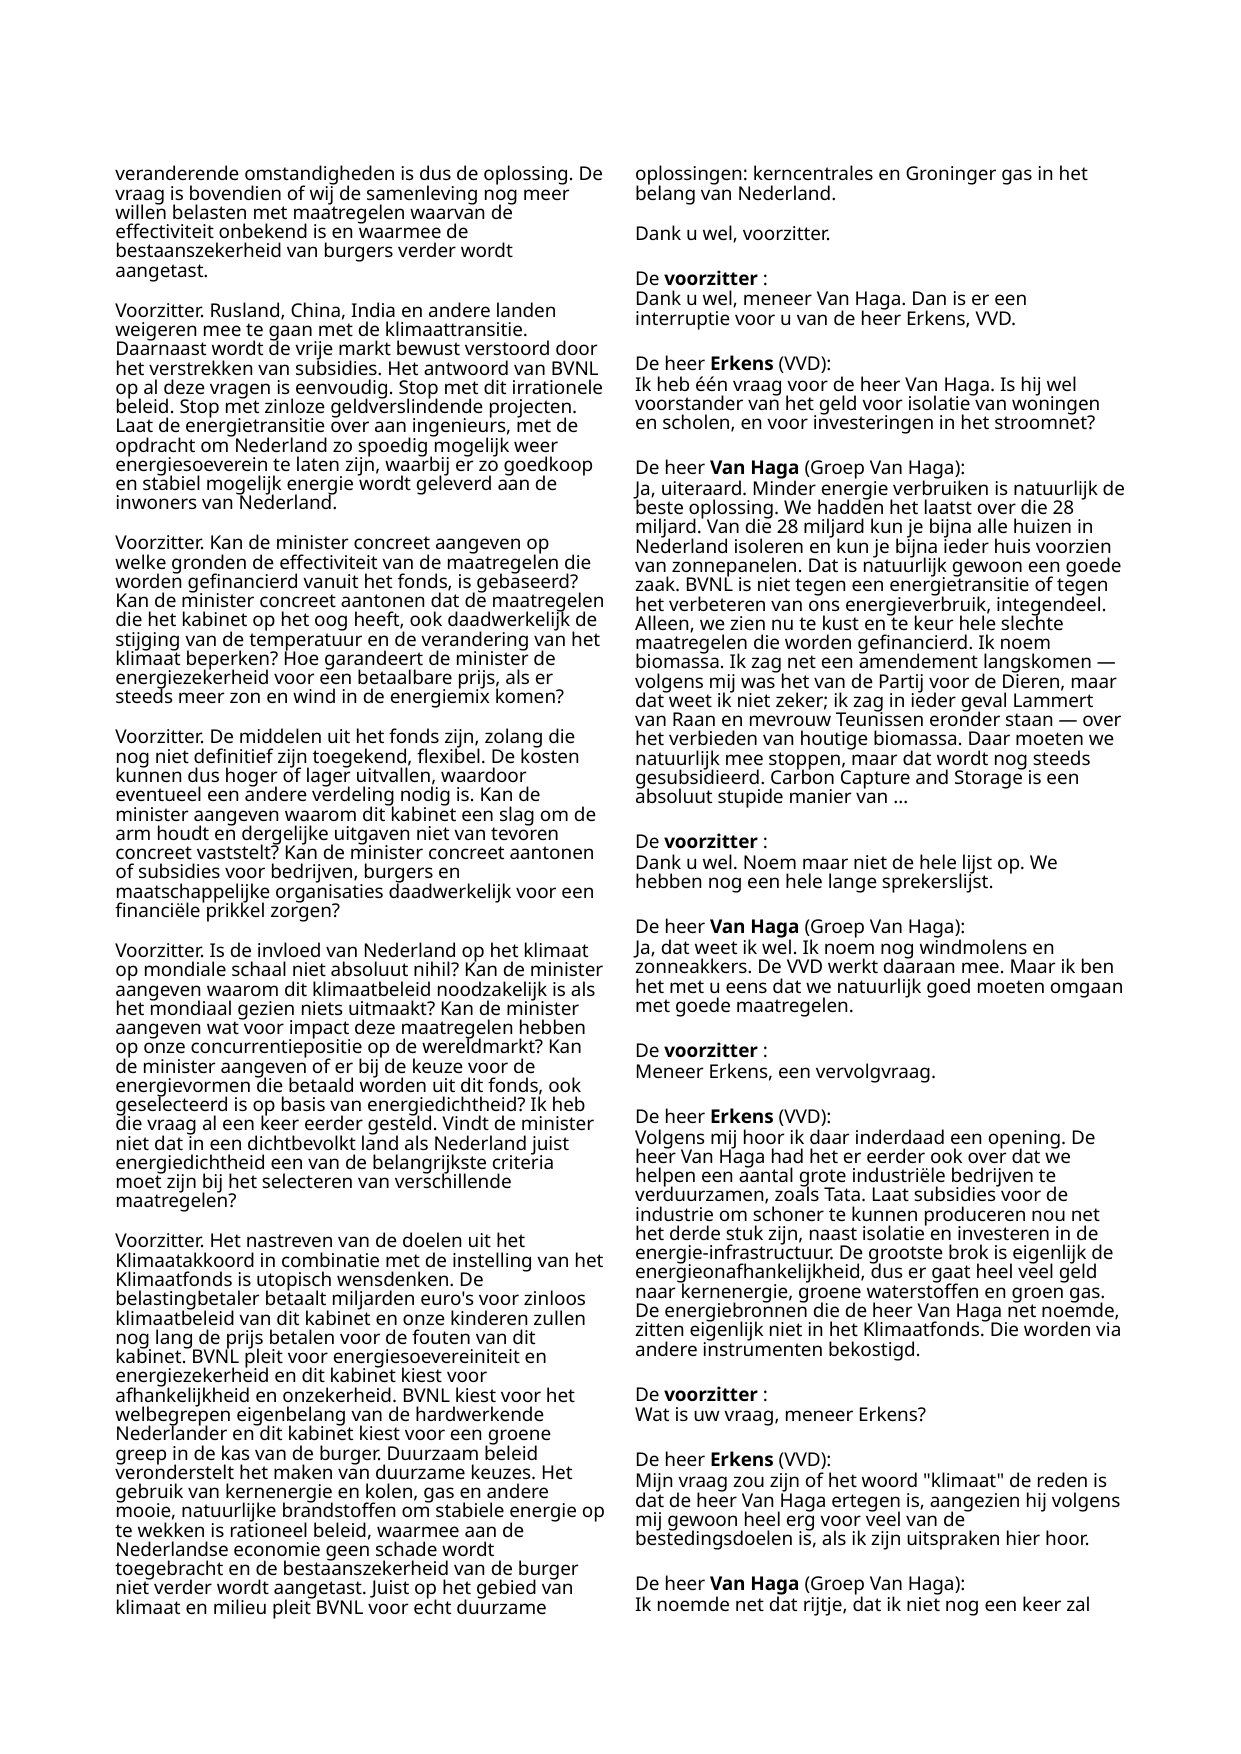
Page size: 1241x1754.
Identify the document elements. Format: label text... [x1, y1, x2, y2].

text oplossingen: kerncentrales en Groninger gas in het belang van Nederland. [635, 165, 1125, 204]
text De heer Erkens (VVD): [635, 350, 1125, 376]
text De heer Van Haga (Groep Van Haga): [635, 913, 1125, 939]
text De heer Van Haga (Groep Van Haga): [635, 1570, 1125, 1596]
text Mijn vraag zou zijn of het woord "klimaat" de reden is dat de heer Van Haga ertegen is, aangezien hij volgens mij gewoon heel erg voor veel van de bestedingsdoelen is, als ik zijn uitspraken hier hoor. [635, 1472, 1125, 1549]
text Voorzitter. De middelen uit het fonds zijn, zolang die nog niet definitief zijn toegekend, flexibel. De kosten kunnen dus hoger of lager uitvallen, waardoor eventueel een andere verdeling nodig is. Kan de minister aangeven waarom dit kabinet een slag om de arm houdt en dergelijke uitgaven niet van tevoren concreet vaststelt? Kan de minister concreet aantonen of subsidies voor bedrijven, burgers en maatschappelijke organisaties daadwerkelijk voor een financiële prikkel zorgen? [115, 728, 605, 921]
text Volgens mij hoor ik daar inderdaad een opening. De heer Van Haga had het er eerder ook over dat we helpen een aantal grote industriële bedrijven te verduurzamen, zoals Tata. Laat subsidies voor de industrie om schoner te kunnen produceren nou net het derde stuk zijn, naast isolatie en investeren in de energie-infrastructuur. De grootste brok is eigenlijk de energieonafhankelijkheid, dus er gaat heel veel geld naar kernenergie, groene waterstoffen en groen gas. De energiebronnen die de heer Van Haga net noemde, zitten eigenlijk niet in het Klimaatfonds. Die worden via andere instrumenten bekostigd. [635, 1129, 1125, 1360]
text Dank u wel. Noem maar niet de hele lijst op. We hebben nog een hele lange sprekerslijst. [635, 854, 1125, 893]
text Voorzitter. Het nastreven van de doelen uit het Klimaatakkoord in combinatie met de instelling van het Klimaatfonds is utopisch wensdenken. De belastingbetaler betaalt miljarden euro's voor zinloos klimaatbeleid van dit kabinet en onze kinderen zullen nog lang de prijs betalen voor de fouten van dit kabinet. BVNL pleit voor energiesoevereiniteit en energiezekerheid en dit kabinet kiest voor afhankelijkheid en onzekerheid. BVNL kiest voor het welbegrepen eigenbelang van de hardwerkende Nederlander en dit kabinet kiest voor een groene greep in de kas van de burger. Duurzaam beleid veronderstelt het maken van duurzame keuzes. Het gebruik van kernenergie en kolen, gas en andere mooie, natuurlijke brandstoffen om stabiele energie op te wekken is rationeel beleid, waarmee aan de Nederlandse economie geen schade wordt toegebracht en de bestaanszekerheid van de burger niet verder wordt aangetast. Juist op het gebied van klimaat en milieu pleit BVNL voor echt duurzame [115, 1232, 605, 1618]
text De heer Van Haga (Groep Van Haga): [635, 454, 1125, 480]
text Ik noemde net dat rijtje, dat ik niet nog een keer zal [635, 1596, 1125, 1615]
text De voorzitter : [635, 265, 1125, 290]
text Ja, uiteraard. Minder energie verbruiken is natuurlijk de beste oplossing. We hadden het laatst over die 28 miljard. Van die 28 miljard kun je bijna alle huizen in Nederland isoleren en kun je bijna ieder huis voorzien van zonnepanelen. Dat is natuurlijk gewoon een goede zaak. BVNL is niet tegen een energietransitie of tegen het verbeteren van ons energieverbruik, integendeel. Alleen, we zien nu te kust en te keur hele slechte maatregelen die worden gefinancierd. Ik noem biomassa. Ik zag net een amendement langskomen — volgens mij was het van de Partij voor de Dieren, maar dat weet ik niet zeker; ik zag in ieder geval Lammert van Raan en mevrouw Teunissen eronder staan — over het verbieden van houtige biomassa. Daar moeten we natuurlijk mee stoppen, maar dat wordt nog steeds gesubsidieerd. Carbon Capture and Storage is een absoluut stupide manier van … [635, 480, 1125, 807]
text De voorzitter : [635, 1037, 1125, 1063]
text De heer Erkens (VVD): [635, 1103, 1125, 1129]
text Dank u wel, voorzitter. [635, 224, 1125, 244]
text Voorzitter. Rusland, China, India en andere landen weigeren mee te gaan met de klimaattransitie. Daarnaast wordt de vrije markt bewust verstoord door het verstrekken van subsidies. Het antwoord van BVNL op al deze vragen is eenvoudig. Stop met dit irrationele beleid. Stop met zinloze geldverslindende projecten. Laat de energietransitie over aan ingenieurs, met de opdracht om Nederland zo spoedig mogelijk weer energiesoeverein te laten zijn, waarbij er zo goedkoop en stabiel mogelijk energie wordt geleverd aan de inwoners van Nederland. [115, 302, 605, 514]
text Ja, dat weet ik wel. Ik noem nog windmolens en zonneakkers. De VVD werkt daaraan mee. Maar ik ben het met u eens dat we natuurlijk goed moeten omgaan met goede maatregelen. [635, 939, 1125, 1016]
text Voorzitter. Is de invloed van Nederland op het klimaat op mondiale schaal niet absoluut nihil? Kan de minister aangeven waarom dit klimaatbeleid noodzakelijk is als het mondiaal gezien niets uitmaakt? Kan de minister aangeven wat voor impact deze maatregelen hebben op onze concurrentiepositie op de wereldmarkt? Kan de minister aangeven of er bij de keuze voor de energievormen die betaald worden uit dit fonds, ook geselecteerd is op basis van energiedichtheid? Ik heb die vraag al een keer eerder gesteld. Vindt de minister niet dat in een dichtbevolkt land als Nederland juist energiedichtheid een van de belangrijkste criteria moet zijn bij het selecteren van verschillende maatregelen? [115, 942, 605, 1212]
text De voorzitter : [635, 1381, 1125, 1406]
text Dank u wel, meneer Van Haga. Dan is er een interruptie voor u van de heer Erkens, VVD. [635, 290, 1125, 329]
text De voorzitter : [635, 828, 1125, 854]
text Meneer Erkens, een vervolgvraag. [635, 1063, 1125, 1082]
text Voorzitter. Kan de minister concreet aangeven op welke gronden de effectiviteit van de maatregelen die worden gefinancierd vanuit het fonds, is gebaseerd? Kan de minister concreet aantonen dat de maatregelen die het kabinet op het oog heeft, ook daadwerkelijk de stijging van de temperatuur en de verandering van het klimaat beperken? Hoe garandeert de minister de energiezekerheid voor een betaalbare prijs, als er steeds meer zon en wind in de energiemix komen? [115, 534, 605, 708]
text Ik heb één vraag voor de heer Van Haga. Is hij wel voorstander van het geld voor isolatie van woningen en scholen, en voor investeringen in het stroomnet? [635, 376, 1125, 433]
text De heer Erkens (VVD): [635, 1447, 1125, 1472]
text veranderende omstandigheden is dus de oplossing. De vraag is bovendien of wij de samenleving nog meer willen belasten met maatregelen waarvan de effectiviteit onbekend is en waarmee de bestaanszekerheid van burgers verder wordt aangetast. [115, 165, 605, 281]
text Wat is uw vraag, meneer Erkens? [635, 1406, 1125, 1426]
